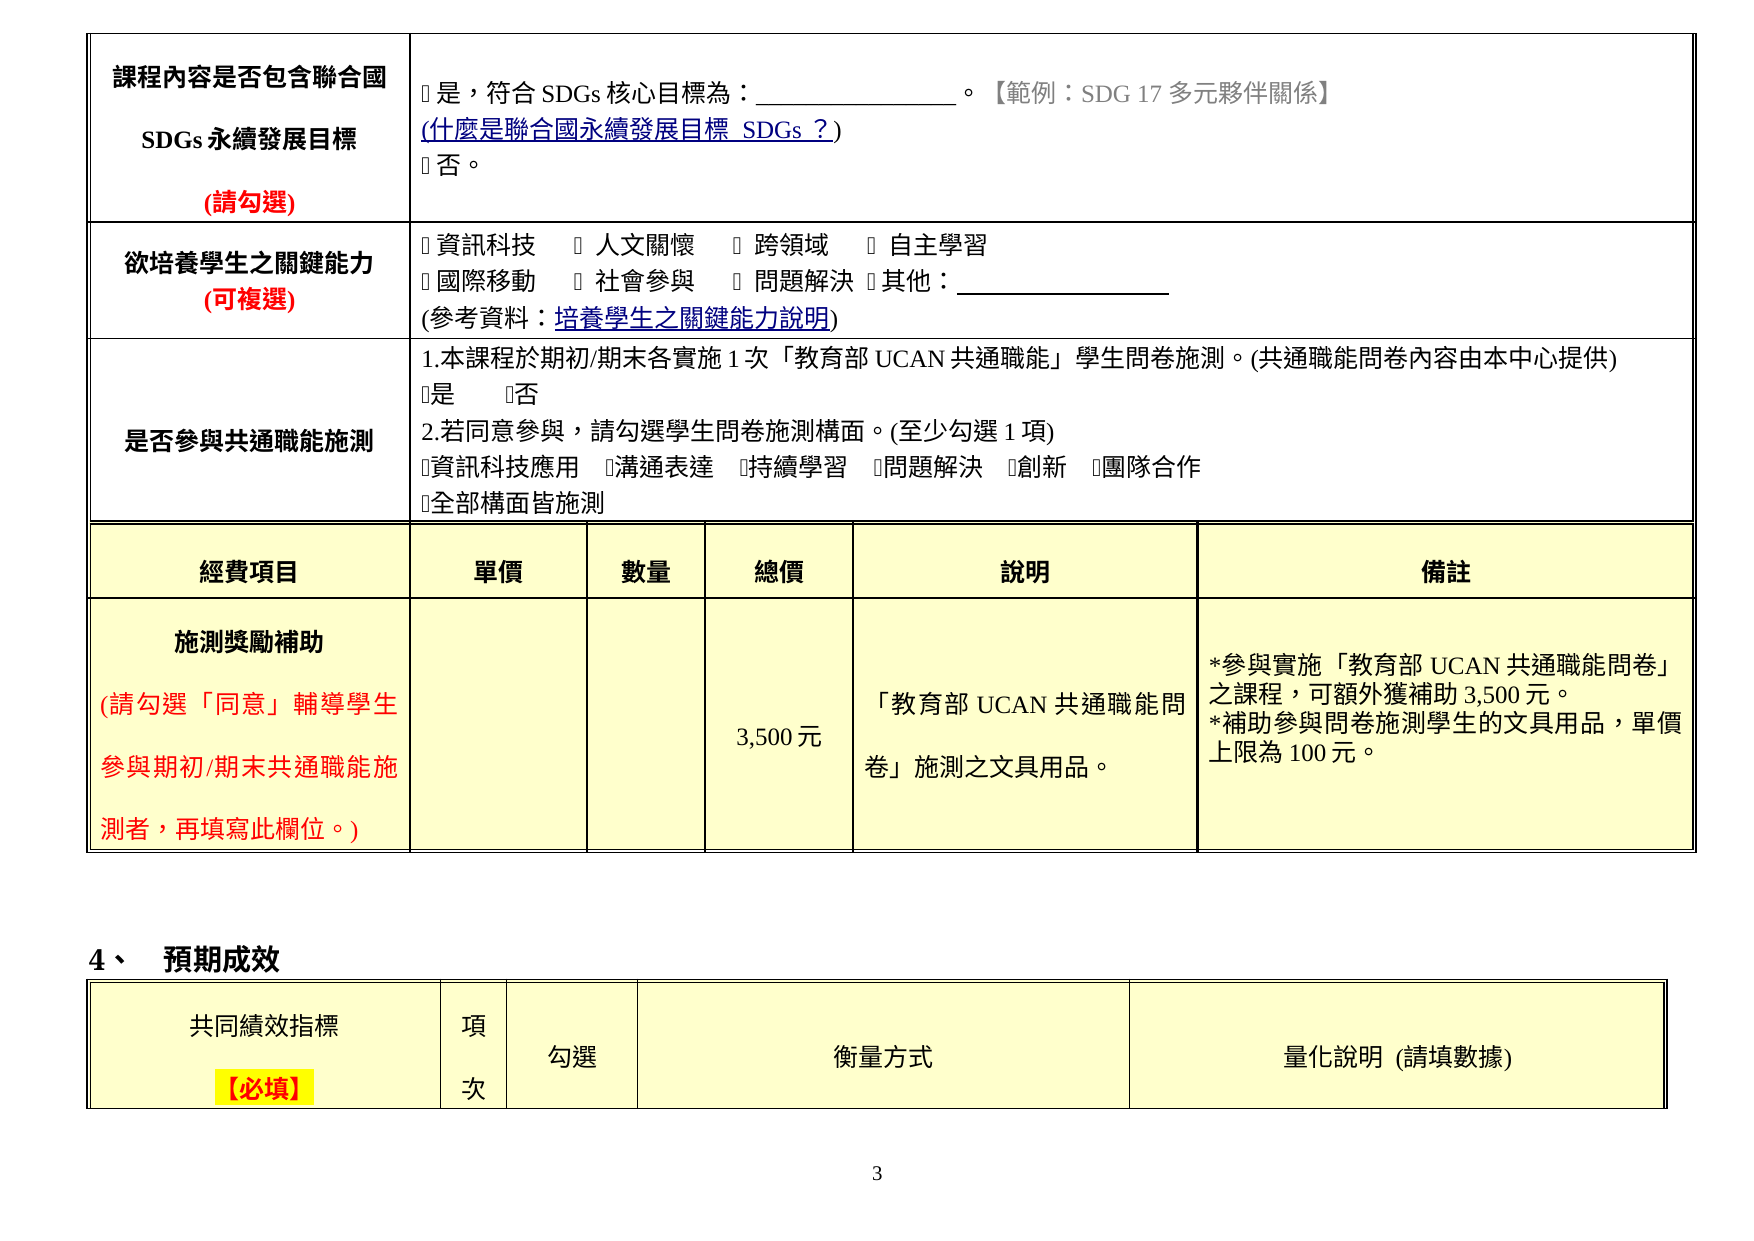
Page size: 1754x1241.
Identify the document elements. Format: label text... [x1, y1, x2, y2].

table_header 共同績效指標 【必填】 [91, 983, 440, 1108]
table_cell 是否參與共通職能施測 [91, 339, 409, 520]
table_header 衡量方式 [638, 983, 1129, 1108]
table_cell 經費項目 [91, 525, 409, 597]
table_cell [411, 599, 586, 849]
table_cell 備註 [1199, 525, 1692, 597]
table_cell 施測獎勵補助 (請勾選「同意」輔導學生參與期初/期末共通職能施測者，再填寫此欄位。) [91, 599, 409, 849]
table_header 項次 [441, 983, 506, 1108]
table_cell [588, 599, 704, 849]
table_cell 欲培養學生之關鍵能力 (可複選) [91, 223, 409, 338]
table_cell 說明 [854, 525, 1196, 597]
table_header 勾選 [507, 983, 637, 1108]
table_cell 3,500元 [706, 599, 852, 849]
table_cell  是，符合SDGs核心目標為：________________。【範例：SDG 17 多元夥伴關係】 (什麼是聯合國永續發展目標 SDGs ？)  否。 [411, 34, 1692, 221]
table_cell 1.本課程於期初/期末各實施1次「教育部UCAN共通職能」學生問卷施測。(共通職能問卷內容由本中心提供) 是 否 2.若同意參與，請勾選學生問卷施測構面。(至少勾選1項) 資訊科技應用 溝通表達 持續學習 問題解決 創新 團隊合作 全部構面皆施測 [411, 339, 1692, 520]
table_cell 總價 [706, 525, 852, 597]
table_cell 單價 [411, 525, 586, 597]
table_cell 課程內容是否包含聯合國SDGs永續發展目標 (請勾選) [91, 34, 409, 221]
list 預期成效 [89, 916, 1665, 978]
table_cell 「教育部UCAN共通職能問卷」施測之文具用品。 [854, 599, 1196, 849]
table_cell *參與實施「教育部UCAN共通職能問卷」之課程，可額外獲補助3,500元。 *補助參與問卷施測學生的文具用品，單價上限為100元。 [1199, 599, 1692, 849]
table_cell 數量 [588, 525, 704, 597]
table_header 量化說明 (請填數據) [1130, 983, 1663, 1108]
table_cell  資訊科技  人文關懷  跨領域  自主學習  國際移動  社會參與  問題解決  其他： (參考資料：培養學生之關鍵能力說明) [411, 223, 1692, 338]
